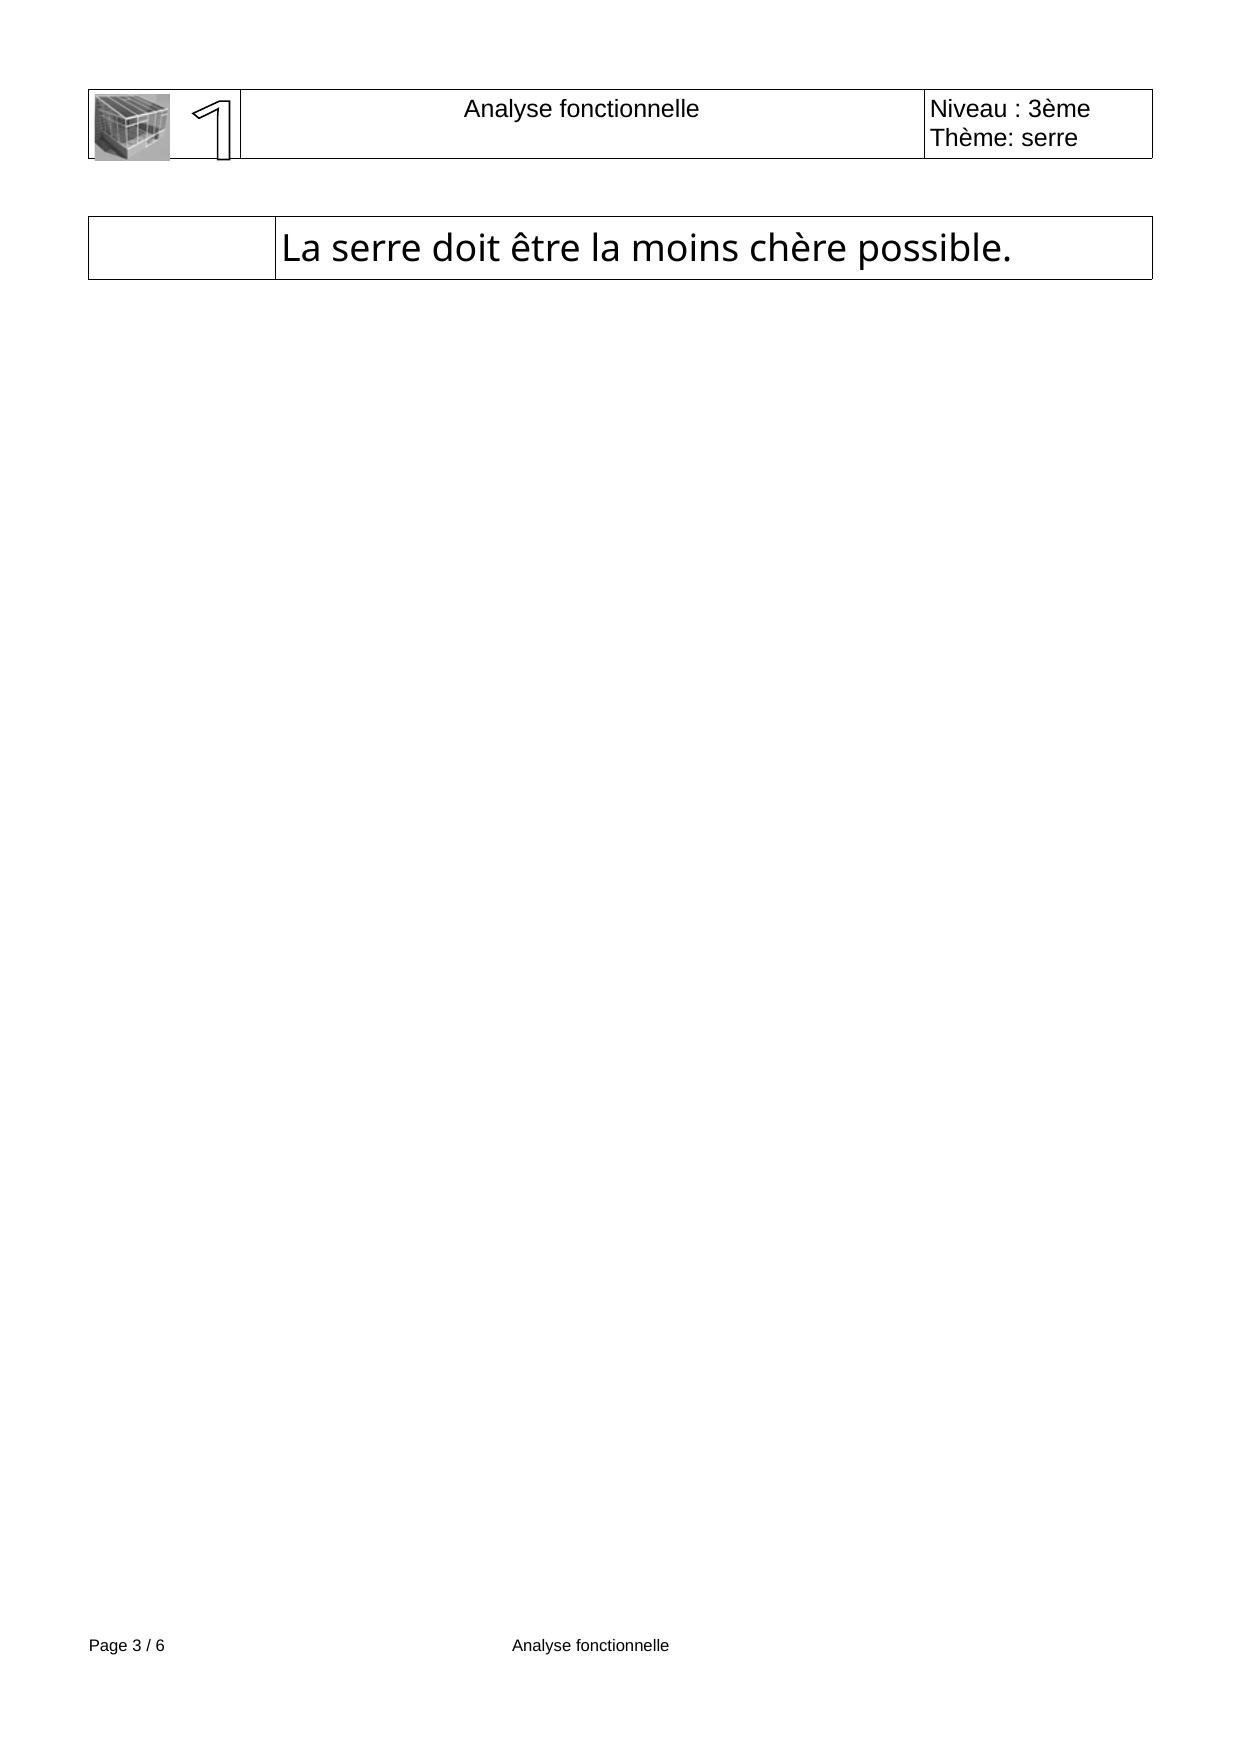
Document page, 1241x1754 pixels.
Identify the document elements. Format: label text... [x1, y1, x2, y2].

table_cell La serre doit être la moins chère possible. [276, 217, 1152, 278]
picture [94, 94, 170, 161]
table_header [89, 217, 275, 278]
